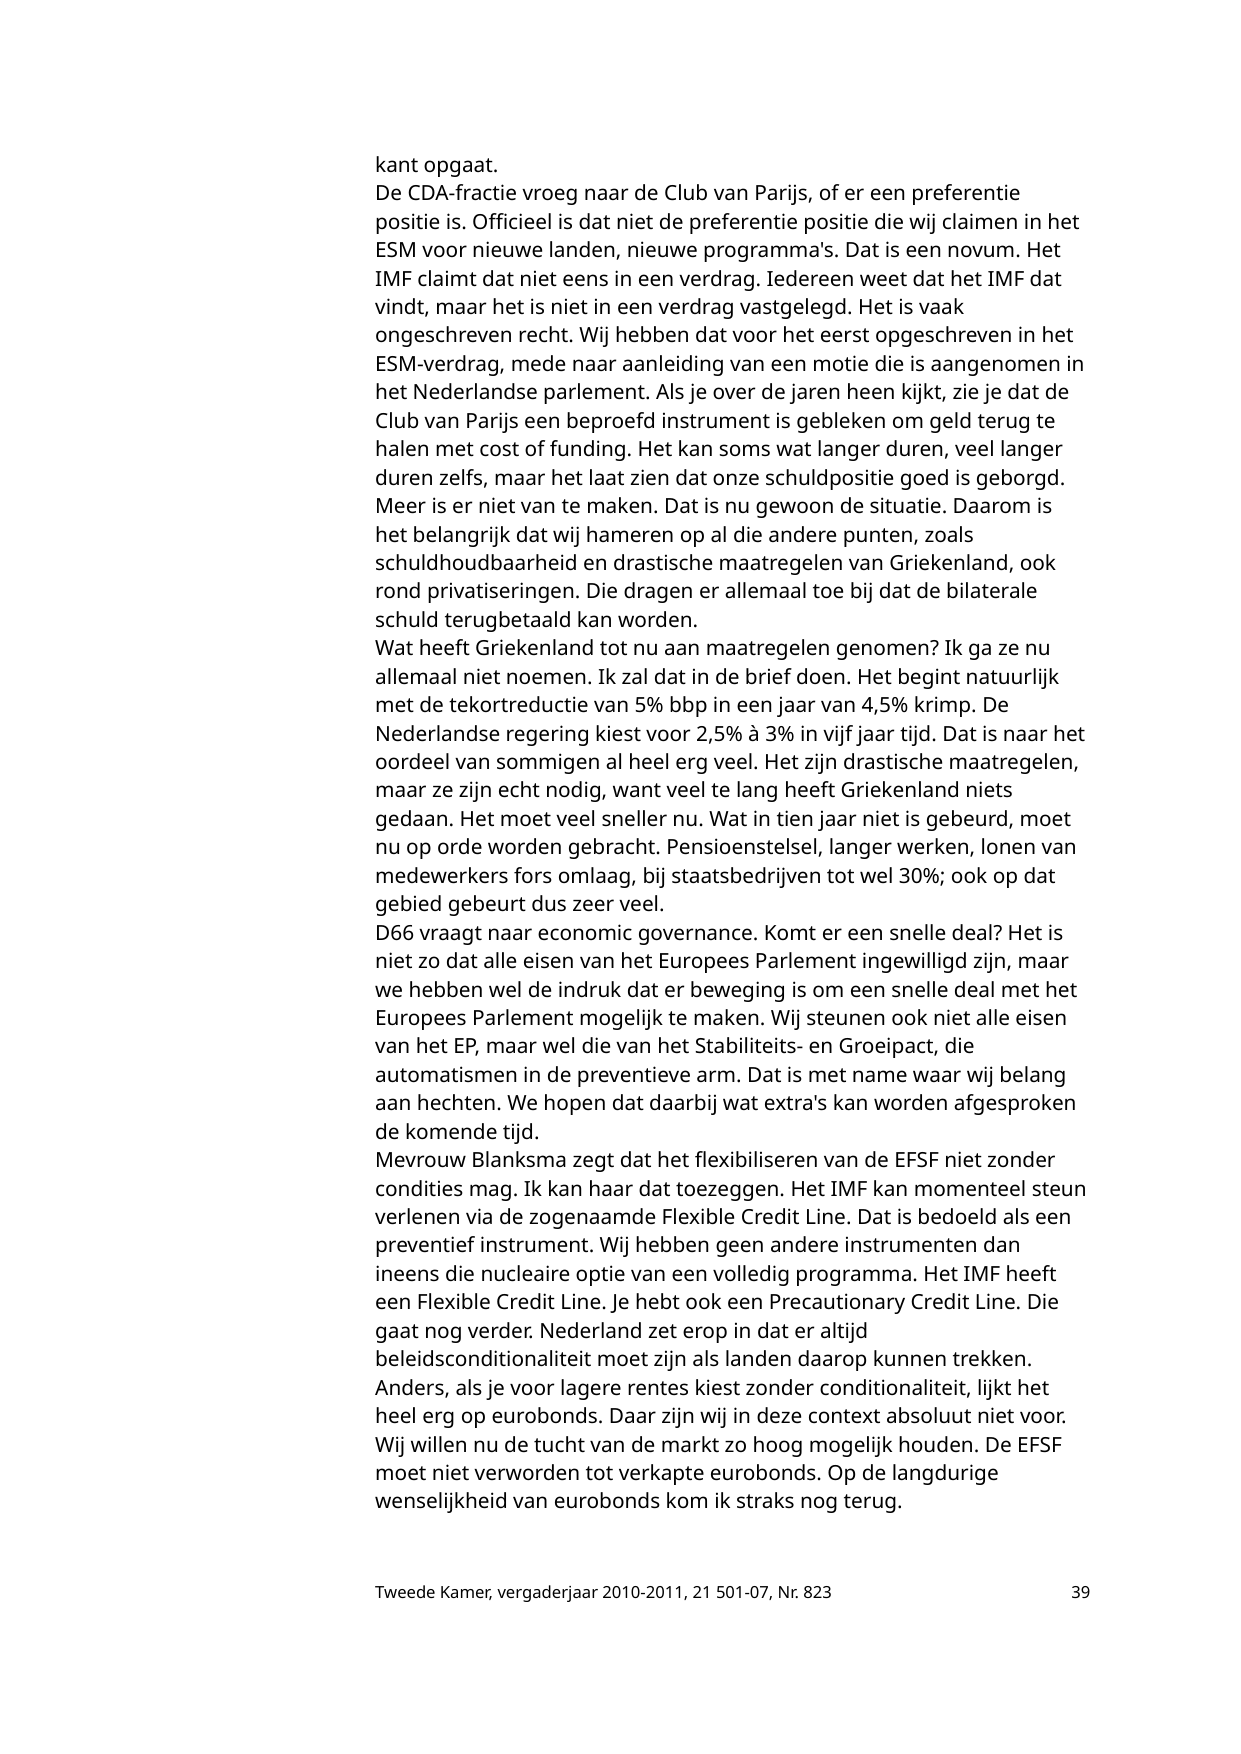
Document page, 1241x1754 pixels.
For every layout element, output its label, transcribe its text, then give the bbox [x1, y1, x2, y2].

text kant opgaat. [375, 150, 1090, 178]
text Wat heeft Griekenland tot nu aan maatregelen genomen? Ik ga ze nu allemaal niet noemen. Ik zal dat in de brief doen. Het begint natuurlijk met de tekortreductie van 5% bbp in een jaar van 4,5% krimp. De Nederlandse regering kiest voor 2,5% à 3% in vijf jaar tijd. Dat is naar het oordeel van sommigen al heel erg veel. Het zijn drastische maatregelen, maar ze zijn echt nodig, want veel te lang heeft Griekenland niets gedaan. Het moet veel sneller nu. Wat in tien jaar niet is gebeurd, moet nu op orde worden gebracht. Pensioenstelsel, langer werken, lonen van medewerkers fors omlaag, bij staatsbedrijven tot wel 30%; ook op dat gebied gebeurt dus zeer veel. [375, 633, 1090, 918]
text De CDA-fractie vroeg naar de Club van Parijs, of er een preferentie positie is. Officieel is dat niet de preferentie positie die wij claimen in het ESM voor nieuwe landen, nieuwe programma's. Dat is een novum. Het IMF claimt dat niet eens in een verdrag. Iedereen weet dat het IMF dat vindt, maar het is niet in een verdrag vastgelegd. Het is vaak ongeschreven recht. Wij hebben dat voor het eerst opgeschreven in het ESM-verdrag, mede naar aanleiding van een motie die is aangenomen in het Nederlandse parlement. Als je over de jaren heen kijkt, zie je dat de Club van Parijs een beproefd instrument is gebleken om geld terug te halen met cost of funding. Het kan soms wat langer duren, veel langer duren zelfs, maar het laat zien dat onze schuldpositie goed is geborgd. Meer is er niet van te maken. Dat is nu gewoon de situatie. Daarom is het belangrijk dat wij hameren op al die andere punten, zoals schuldhoudbaarheid en drastische maatregelen van Griekenland, ook rond privatiseringen. Die dragen er allemaal toe bij dat de bilaterale schuld terugbetaald kan worden. [375, 178, 1090, 633]
text Mevrouw Blanksma zegt dat het flexibiliseren van de EFSF niet zonder condities mag. Ik kan haar dat toezeggen. Het IMF kan momenteel steun verlenen via de zogenaamde Flexible Credit Line. Dat is bedoeld als een preventief instrument. Wij hebben geen andere instrumenten dan ineens die nucleaire optie van een volledig programma. Het IMF heeft een Flexible Credit Line. Je hebt ook een Precautionary Credit Line. Die gaat nog verder. Nederland zet erop in dat er altijd beleidsconditionaliteit moet zijn als landen daarop kunnen trekken. Anders, als je voor lagere rentes kiest zonder conditionaliteit, lijkt het heel erg op eurobonds. Daar zijn wij in deze context absoluut niet voor. Wij willen nu de tucht van de markt zo hoog mogelijk houden. De EFSF moet niet verworden tot verkapte eurobonds. Op de langdurige wenselijkheid van eurobonds kom ik straks nog terug. [375, 1145, 1090, 1515]
text D66 vraagt naar economic governance. Komt er een snelle deal? Het is niet zo dat alle eisen van het Europees Parlement ingewilligd zijn, maar we hebben wel de indruk dat er beweging is om een snelle deal met het Europees Parlement mogelijk te maken. Wij steunen ook niet alle eisen van het EP, maar wel die van het Stabiliteits- en Groeipact, die automatismen in de preventieve arm. Dat is met name waar wij belang aan hechten. We hopen dat daarbij wat extra's kan worden afgesproken de komende tijd. [375, 918, 1090, 1145]
